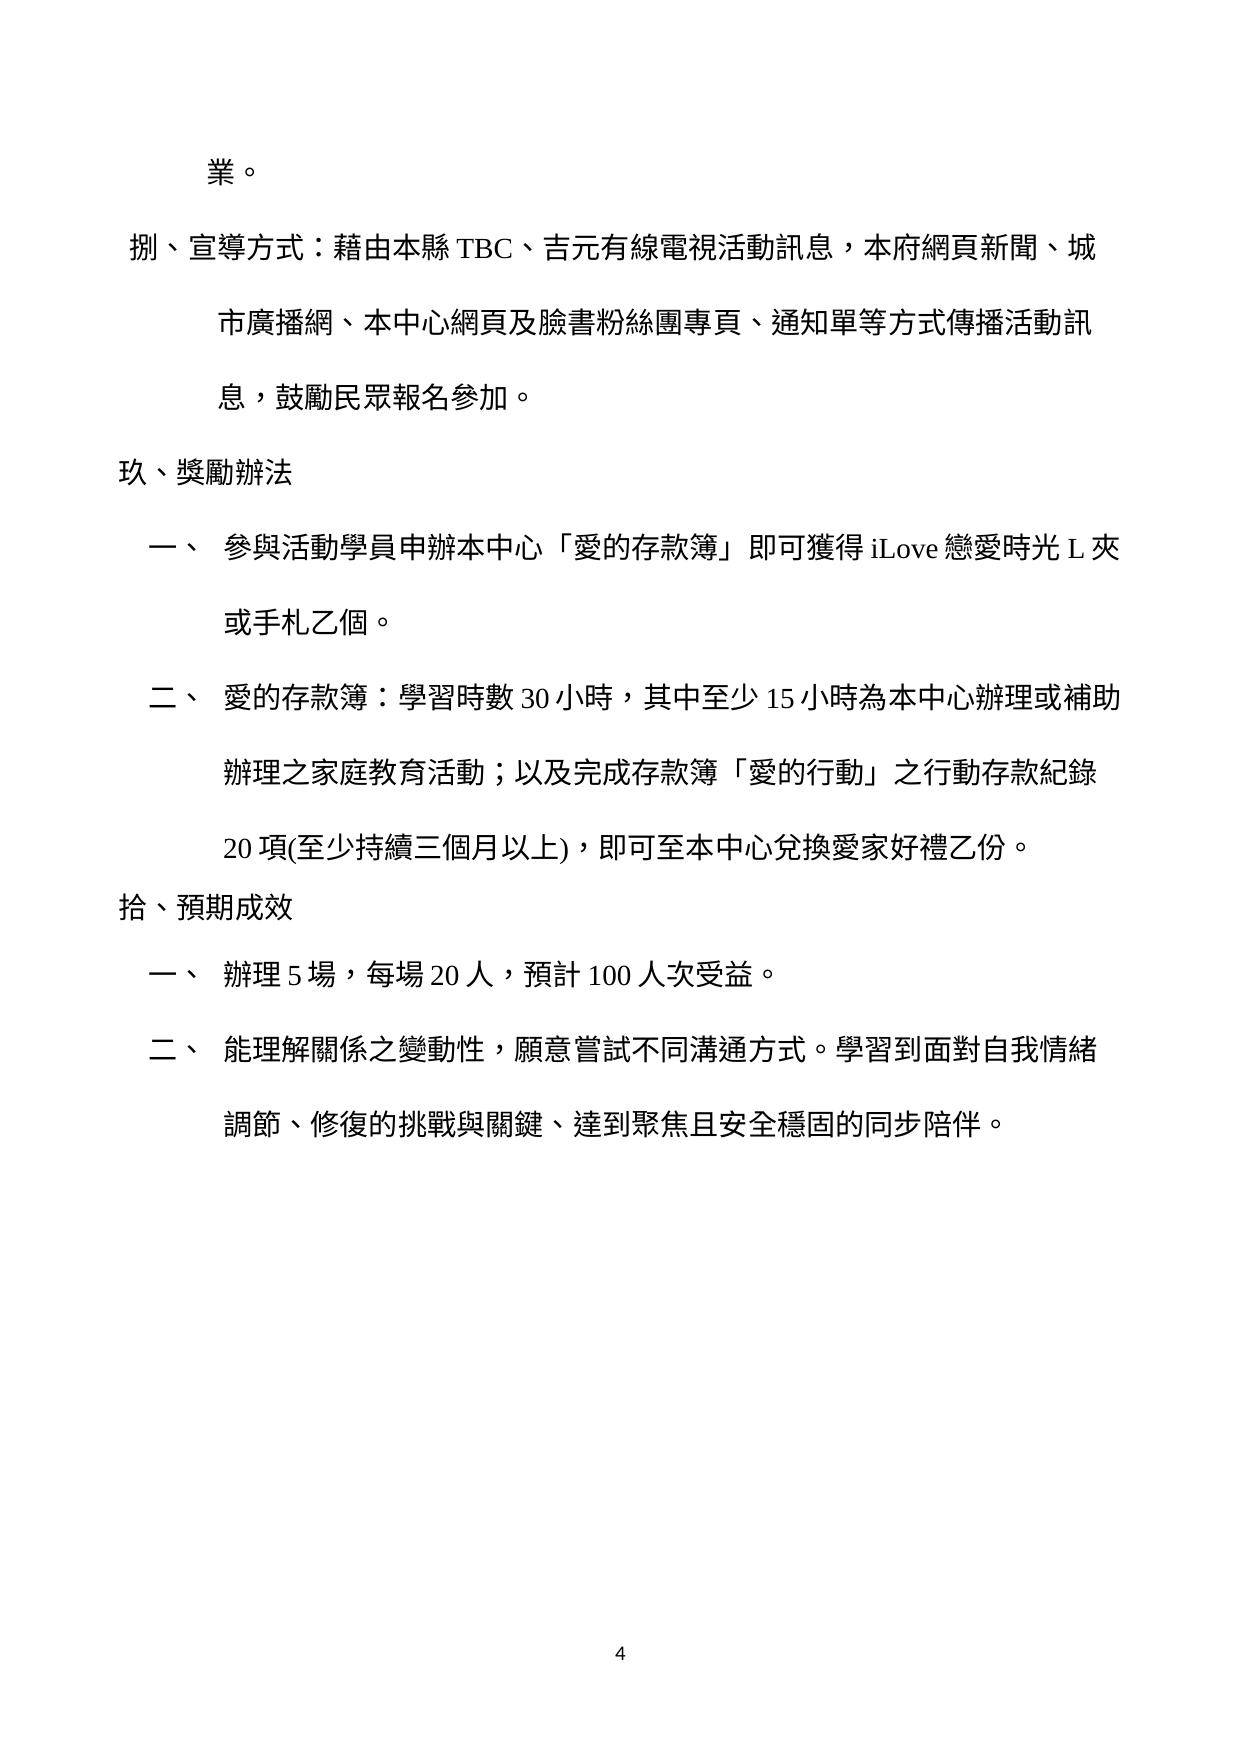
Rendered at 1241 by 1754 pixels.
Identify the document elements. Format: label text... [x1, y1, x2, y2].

text 玖、獎勵辦法 [118, 427, 1122, 502]
text 市廣播網、本中心網頁及臉書粉絲團專頁、通知單等方式傳播活動訊 [129, 277, 1122, 352]
text 拾、預期成效 [118, 877, 1122, 929]
list 能理解關係之變動性，願意嘗試不同溝通方式。學習到面對自我情緒調節、修復的挑戰與關鍵、達到聚焦且安全穩固的同步陪伴。 [148, 1004, 1122, 1154]
list 愛的存款簿：學習時數30小時，其中至少15小時為本中心辦理或補助辦理之家庭教育活動；以及完成存款簿「愛的行動」之行動存款紀錄20項(至少持續三個月以上)，即可至本中心兌換愛家好禮乙份。 [148, 652, 1122, 877]
text 息，鼓勵民眾報名參加。 [129, 352, 1122, 427]
list 辦理5場，每場20人，預計100人次受益。 [148, 929, 1122, 1004]
text 業。 [177, 127, 1122, 202]
list 參與活動學員申辦本中心「愛的存款簿」即可獲得iLove戀愛時光 L夾或手札乙個。 [148, 502, 1122, 652]
text 捌、宣導方式：藉由本縣TBC、吉元有線電視活動訊息，本府網頁新聞、城 [129, 202, 1122, 277]
